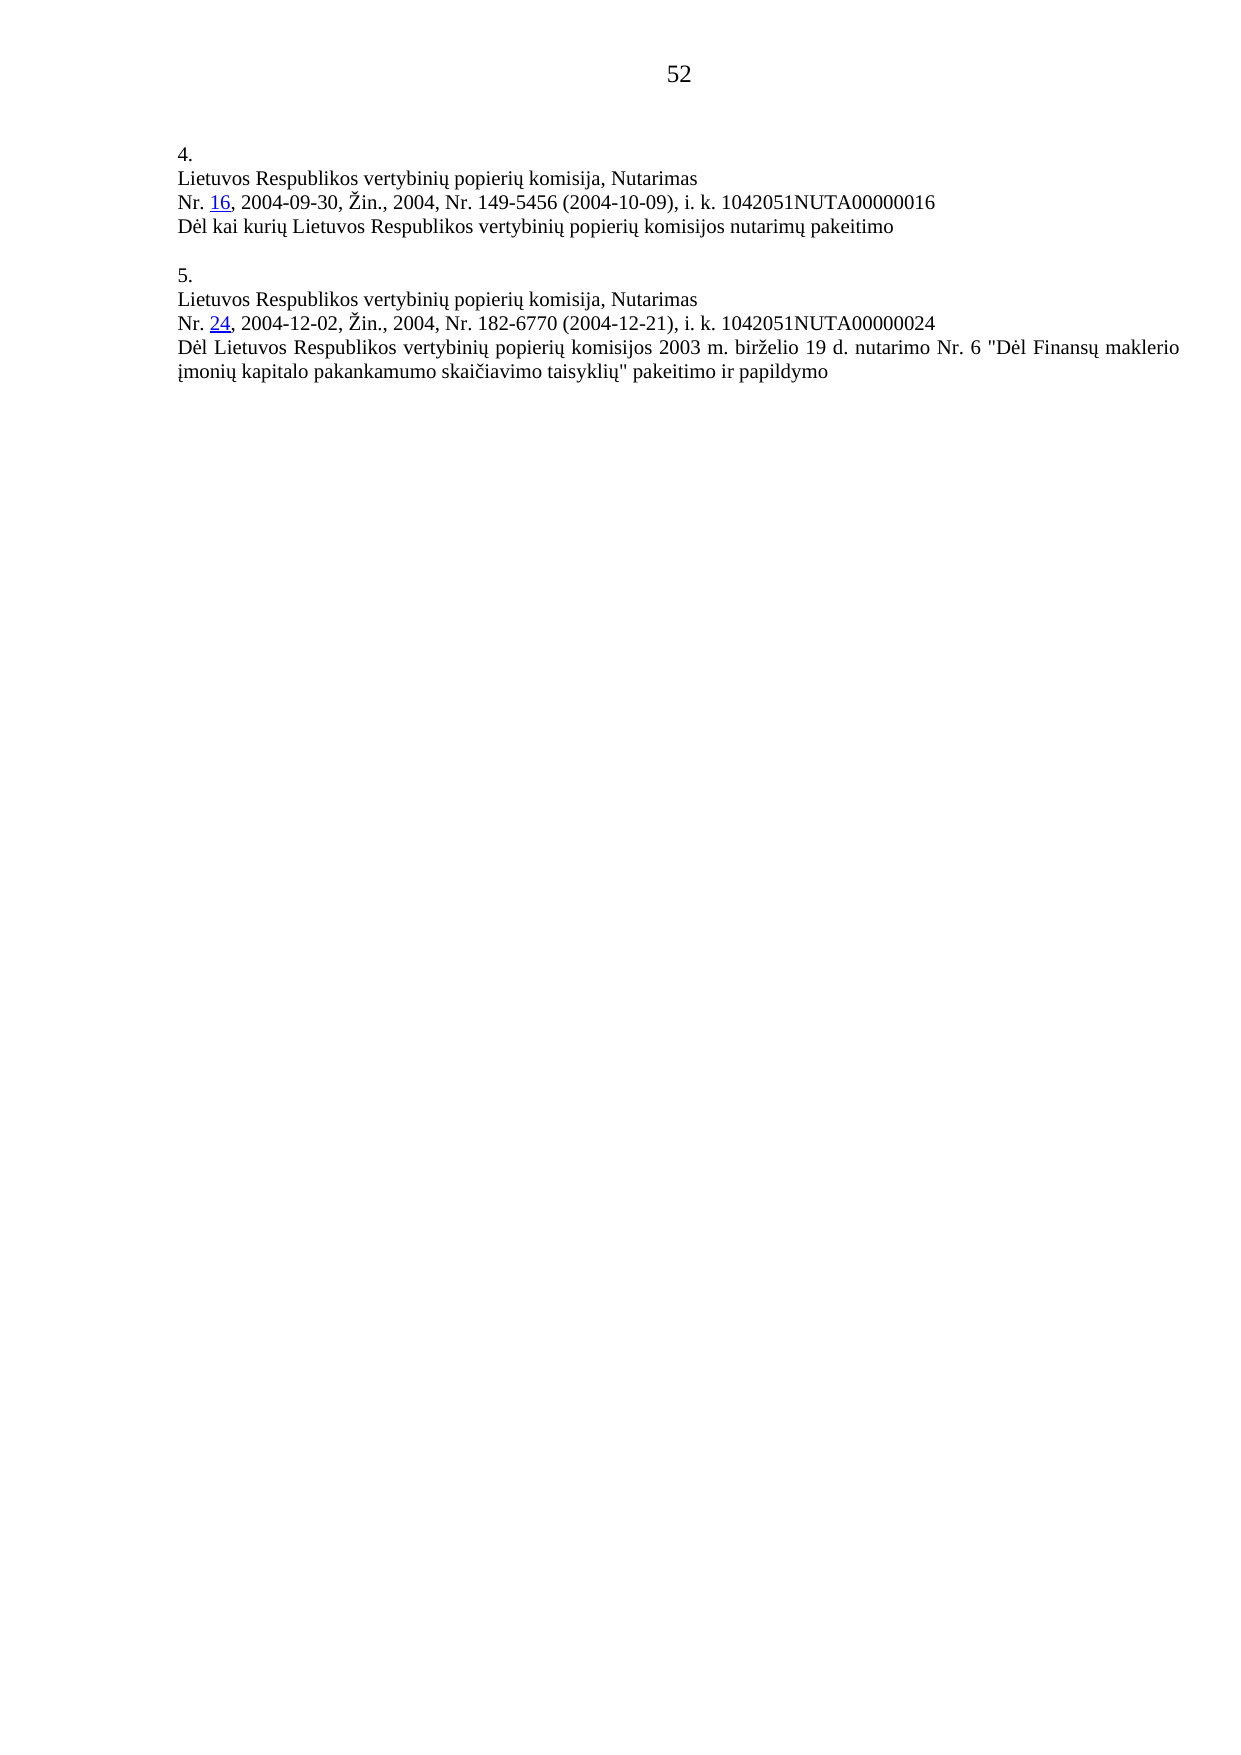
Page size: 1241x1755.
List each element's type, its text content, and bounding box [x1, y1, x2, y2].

text Lietuvos Respublikos vertybinių popierių komisija, Nutarimas [177, 287, 1181, 311]
text Nr. 24, 2004-12-02, Žin., 2004, Nr. 182-6770 (2004-12-21), i. k. 1042051NUTA00000024 [177, 311, 1181, 335]
text 4. [177, 142, 1181, 166]
text Lietuvos Respublikos vertybinių popierių komisija, Nutarimas [177, 166, 1181, 190]
text 5. [177, 262, 1181, 287]
text Dėl Lietuvos Respublikos vertybinių popierių komisijos 2003 m. birželio 19 d. nutarimo Nr. 6 "Dėl Finansų maklerio įmonių kapitalo pakankamumo skaičiavimo taisyklių" pakeitimo ir papildymo [177, 335, 1181, 383]
text Nr. 16, 2004-09-30, Žin., 2004, Nr. 149-5456 (2004-10-09), i. k. 1042051NUTA00000016 [177, 190, 1181, 214]
text Dėl kai kurių Lietuvos Respublikos vertybinių popierių komisijos nutarimų pakeitimo [177, 214, 1181, 238]
